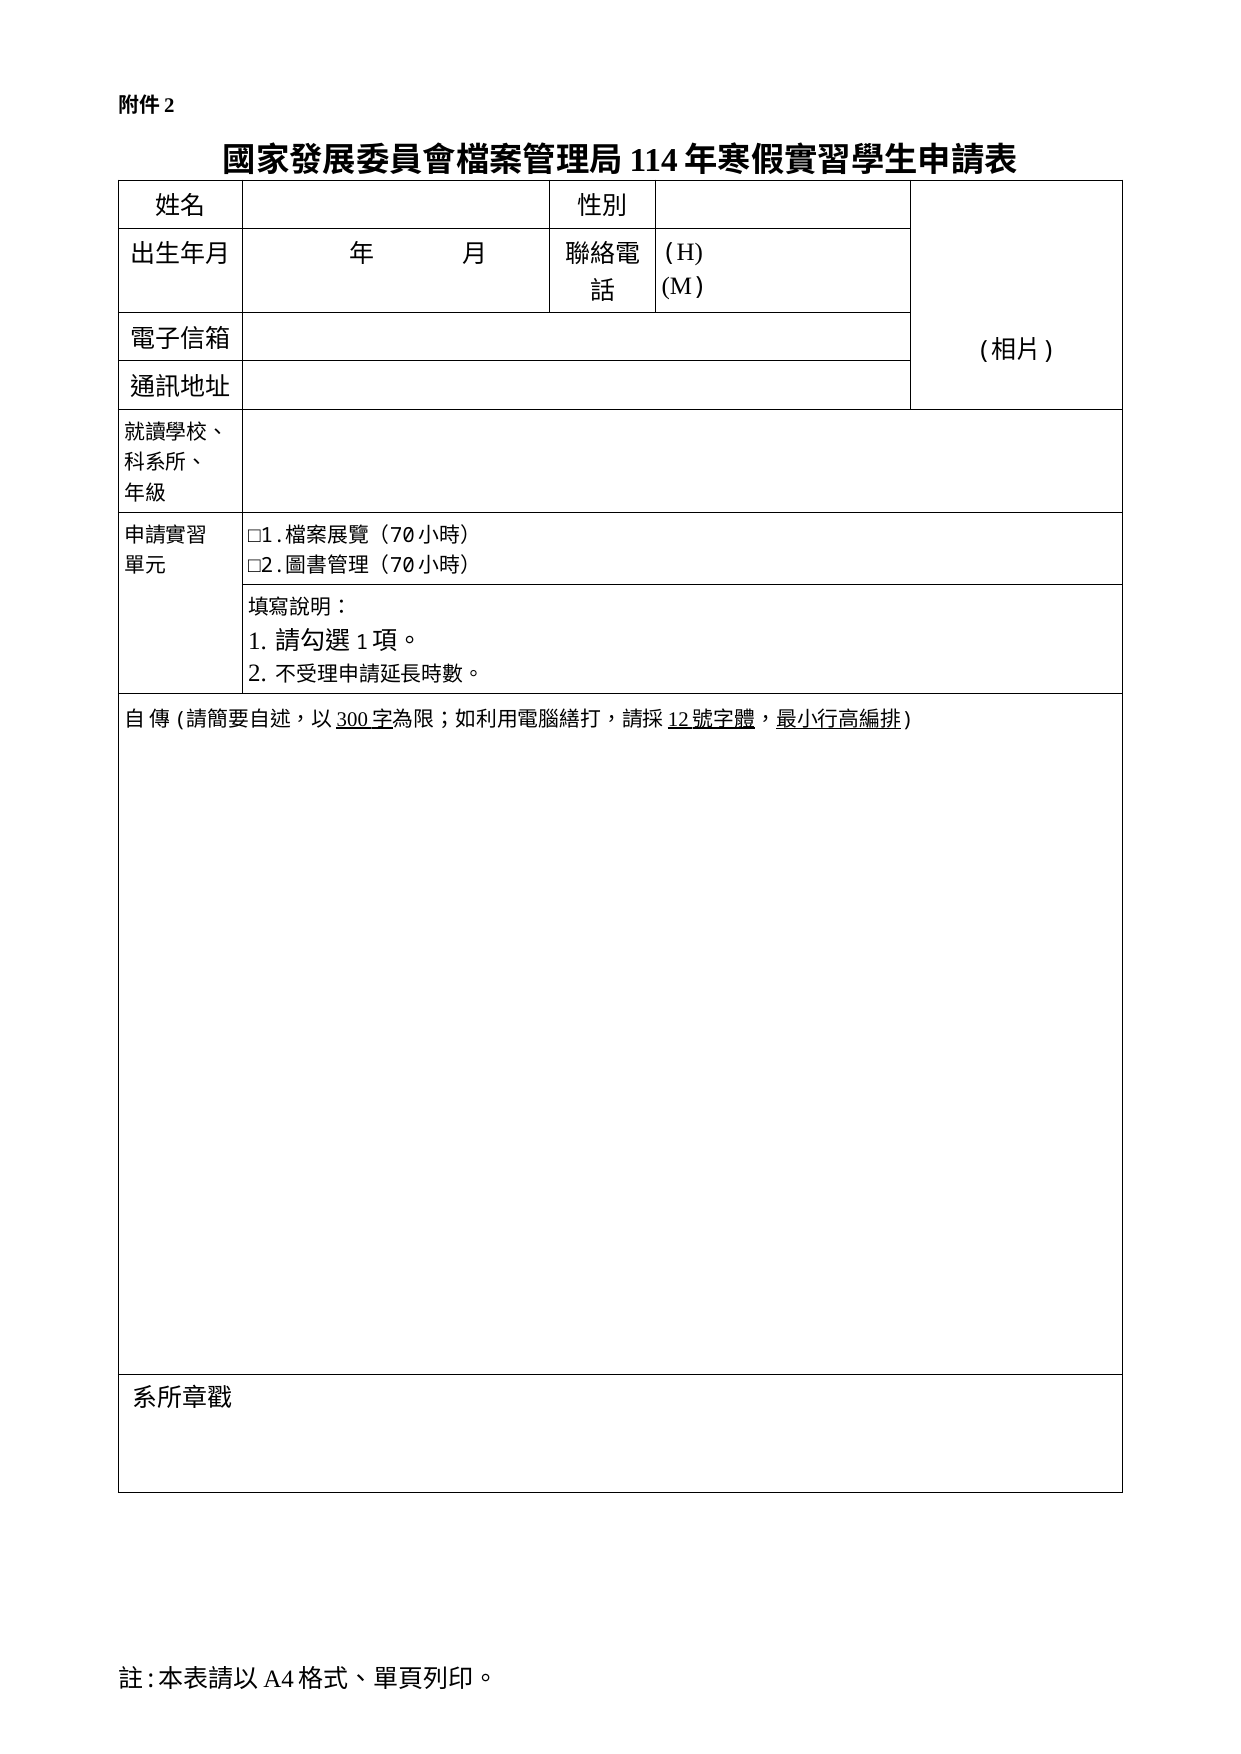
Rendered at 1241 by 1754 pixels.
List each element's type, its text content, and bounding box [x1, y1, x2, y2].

table_cell (H) (M) [656, 229, 910, 312]
table_cell □1.檔案展覽（70小時） □2.圖書管理（70小時） [243, 513, 1122, 584]
table_header [243, 181, 549, 228]
table_header 姓名 [119, 181, 242, 228]
table_cell [243, 361, 910, 409]
table_cell 出生年月 [119, 229, 242, 312]
table_cell 申請實習 單元 [119, 513, 242, 693]
table_cell 電子信箱 [119, 313, 242, 360]
table_cell 自傳(請簡要自述，以300字為限；如利用電腦繕打，請採12號字體，最小行高編排) [119, 694, 1122, 1374]
table_cell 系所章戳 [119, 1375, 1122, 1492]
table_header [656, 181, 910, 228]
table_cell 填寫說明： 請勾選1項。 不受理申請延長時數。 [243, 585, 1122, 693]
table_header (相片) [911, 181, 1122, 409]
table_cell [243, 313, 910, 360]
table_cell 聯絡電話 [550, 229, 655, 312]
table_cell 通訊地址 [119, 361, 242, 409]
table_header 就讀學校、 科系所、 年級 [119, 410, 242, 512]
table_header [243, 410, 1122, 512]
table_header 性別 [550, 181, 655, 228]
table_cell 年 月 [243, 229, 549, 312]
